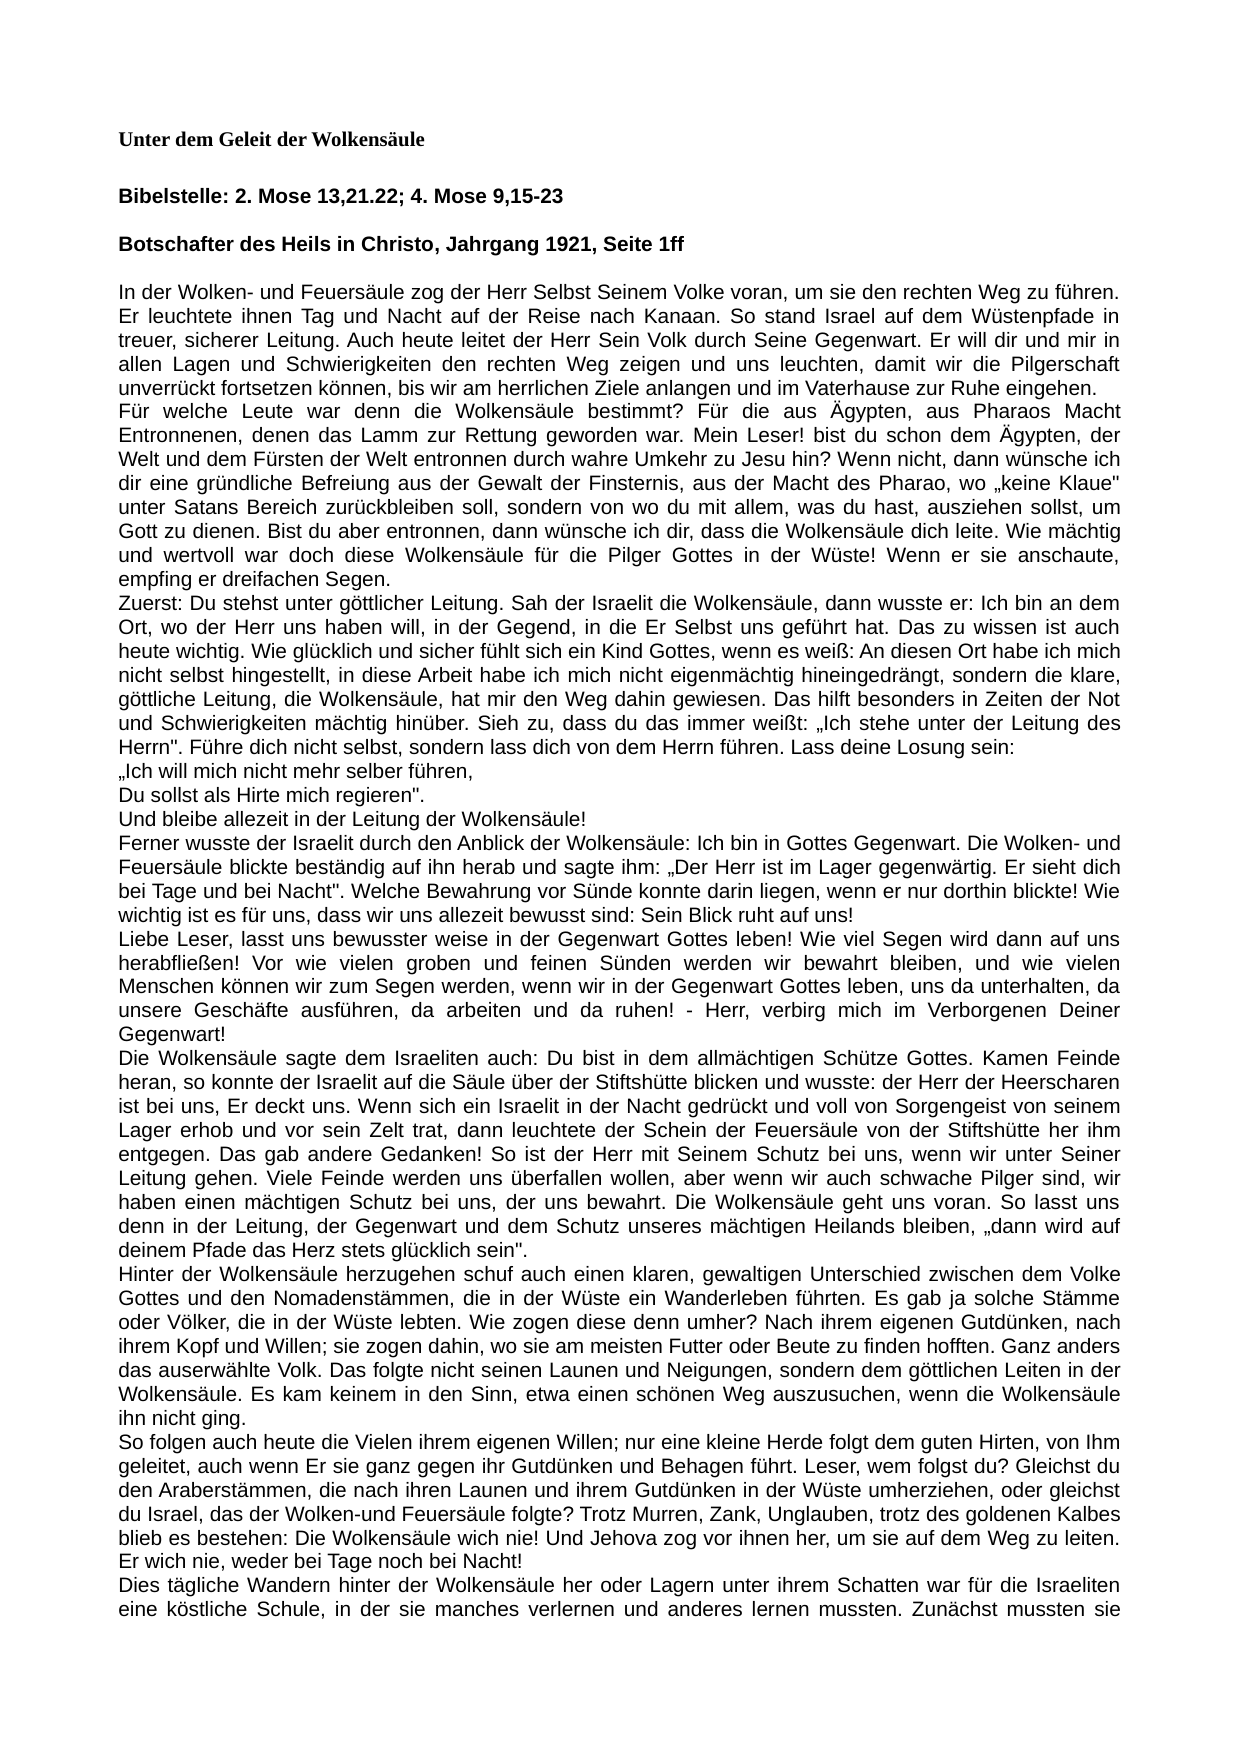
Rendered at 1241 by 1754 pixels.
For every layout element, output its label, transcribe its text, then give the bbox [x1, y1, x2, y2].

text Die Wolkensäule sagte dem Israeliten auch: Du bist in dem allmächtigen Schütze Gottes. Kamen Feinde heran, so konnte der Israelit auf die Säule über der Stiftshütte blicken und wusste: der Herr der Heerscharen ist bei uns, Er deckt uns. Wenn sich ein Israelit in der Nacht gedrückt und voll von Sorgengeist von seinem Lager erhob und vor sein Zelt trat, dann leuchtete der Schein der Feuersäule von der Stiftshütte her ihm entgegen. Das gab andere Gedanken! So ist der Herr mit Seinem Schutz bei uns, wenn wir unter Seiner Leitung gehen. Viele Feinde werden uns überfallen wollen, aber wenn wir auch schwache Pilger sind, wir haben einen mächtigen Schutz bei uns, der uns bewahrt. Die Wolkensäule geht uns voran. So lasst uns denn in der Leitung, der Gegenwart und dem Schutz unseres mächtigen Heilands bleiben, „dann wird auf deinem Pfade das Herz stets glücklich sein". [118, 1046, 1122, 1262]
text Ferner wusste der Israelit durch den Anblick der Wolkensäule: Ich bin in Gottes Gegenwart. Die Wolken- und Feuersäule blickte beständig auf ihn herab und sagte ihm: „Der Herr ist im Lager gegenwärtig. Er sieht dich bei Tage und bei Nacht". Welche Bewahrung vor Sünde konnte darin liegen, wenn er nur dorthin blickte! Wie wichtig ist es für uns, dass wir uns allezeit bewusst sind: Sein Blick ruht auf uns! [118, 831, 1122, 926]
text „Ich will mich nicht mehr selber führen, [118, 759, 1122, 783]
text Für welche Leute war denn die Wolkensäule bestimmt? Für die aus Ägypten, aus Pharaos Macht Entronnenen, denen das Lamm zur Rettung geworden war. Mein Leser! bist du schon dem Ägypten, der Welt und dem Fürsten der Welt entronnen durch wahre Umkehr zu Jesu hin? Wenn nicht, dann wünsche ich dir eine gründliche Befreiung aus der Gewalt der Finsternis, aus der Macht des Pharao, wo „keine Klaue" unter Satans Bereich zurückbleiben soll, sondern von wo du mit allem, was du hast, ausziehen sollst, um Gott zu dienen. Bist du aber entronnen, dann wünsche ich dir, dass die Wolkensäule dich leite. Wie mächtig und wertvoll war doch diese Wolkensäule für die Pilger Gottes in der Wüste! Wenn er sie anschaute, empfing er dreifachen Segen. [118, 399, 1122, 591]
text Botschafter des Heils in Christo, Jahrgang 1921, Seite 1ff [118, 232, 1122, 256]
text Und bleibe allezeit in der Leitung der Wolkensäule! [118, 807, 1122, 831]
text Hinter der Wolkensäule herzugehen schuf auch einen klaren, gewaltigen Unterschied zwischen dem Volke Gottes und den Nomadenstämmen, die in der Wüste ein Wanderleben führten. Es gab ja solche Stämme oder Völker, die in der Wüste lebten. Wie zogen diese denn umher? Nach ihrem eigenen Gutdünken, nach ihrem Kopf und Willen; sie zogen dahin, wo sie am meisten Futter oder Beute zu finden hofften. Ganz anders das auserwählte Volk. Das folgte nicht seinen Launen und Neigungen, sondern dem göttlichen Leiten in der Wolkensäule. Es kam keinem in den Sinn, etwa einen schönen Weg auszusuchen, wenn die Wolkensäule ihn nicht ging. [118, 1262, 1122, 1429]
text Bibelstelle: 2. Mose 13,21.22; 4. Mose 9,15-23 [118, 184, 1122, 208]
text In der Wolken- und Feuersäule zog der Herr Selbst Seinem Volke voran, um sie den rechten Weg zu führen. Er leuchtete ihnen Tag und Nacht auf der Reise nach Kanaan. So stand Israel auf dem Wüstenpfade in treuer, sicherer Leitung. Auch heute leitet der Herr Sein Volk durch Seine Gegenwart. Er will dir und mir in allen Lagen und Schwierigkeiten den rechten Weg zeigen und uns leuchten, damit wir die Pilgerschaft unverrückt fortsetzen können, bis wir am herrlichen Ziele anlangen und im Vaterhause zur Ruhe eingehen. [118, 279, 1122, 399]
text Zuerst: Du stehst unter göttlicher Leitung. Sah der Israelit die Wolkensäule, dann wusste er: Ich bin an dem Ort, wo der Herr uns haben will, in der Gegend, in die Er Selbst uns geführt hat. Das zu wissen ist auch heute wichtig. Wie glücklich und sicher fühlt sich ein Kind Gottes, wenn es weiß: An diesen Ort habe ich mich nicht selbst hingestellt, in diese Arbeit habe ich mich nicht eigenmächtig hineingedrängt, sondern die klare, göttliche Leitung, die Wolkensäule, hat mir den Weg dahin gewiesen. Das hilft besonders in Zeiten der Not und Schwierigkeiten mächtig hinüber. Sieh zu, dass du das immer weißt: „Ich stehe unter der Leitung des Herrn". Führe dich nicht selbst, sondern lass dich von dem Herrn führen. Lass deine Losung sein: [118, 591, 1122, 759]
text Unter dem Geleit der Wolkensäule [118, 127, 1122, 151]
text Du sollst als Hirte mich regieren". [118, 783, 1122, 807]
text Dies tägliche Wandern hinter der Wolkensäule her oder Lagern unter ihrem Schatten war für die Israeliten eine köstliche Schule, in der sie manches verlernen und anderes lernen mussten. Zunächst mussten sie [118, 1573, 1122, 1621]
text Liebe Leser, lasst uns bewusster weise in der Gegenwart Gottes leben! Wie viel Segen wird dann auf uns herabfließen! Vor wie vielen groben und feinen Sünden werden wir bewahrt bleiben, und wie vielen Menschen können wir zum Segen werden, wenn wir in der Gegenwart Gottes leben, uns da unterhalten, da unsere Geschäfte ausführen, da arbeiten und da ruhen! - Herr, verbirg mich im Verborgenen Deiner Gegenwart! [118, 926, 1122, 1046]
text So folgen auch heute die Vielen ihrem eigenen Willen; nur eine kleine Herde folgt dem guten Hirten, von Ihm geleitet, auch wenn Er sie ganz gegen ihr Gutdünken und Behagen führt. Leser, wem folgst du? Gleichst du den Araberstämmen, die nach ihren Launen und ihrem Gutdünken in der Wüste umherziehen, oder gleichst du Israel, das der Wolken-und Feuersäule folgte? Trotz Murren, Zank, Unglauben, trotz des goldenen Kalbes blieb es bestehen: Die Wolkensäule wich nie! Und Jehova zog vor ihnen her, um sie auf dem Weg zu leiten. Er wich nie, weder bei Tage noch bei Nacht! [118, 1429, 1122, 1573]
